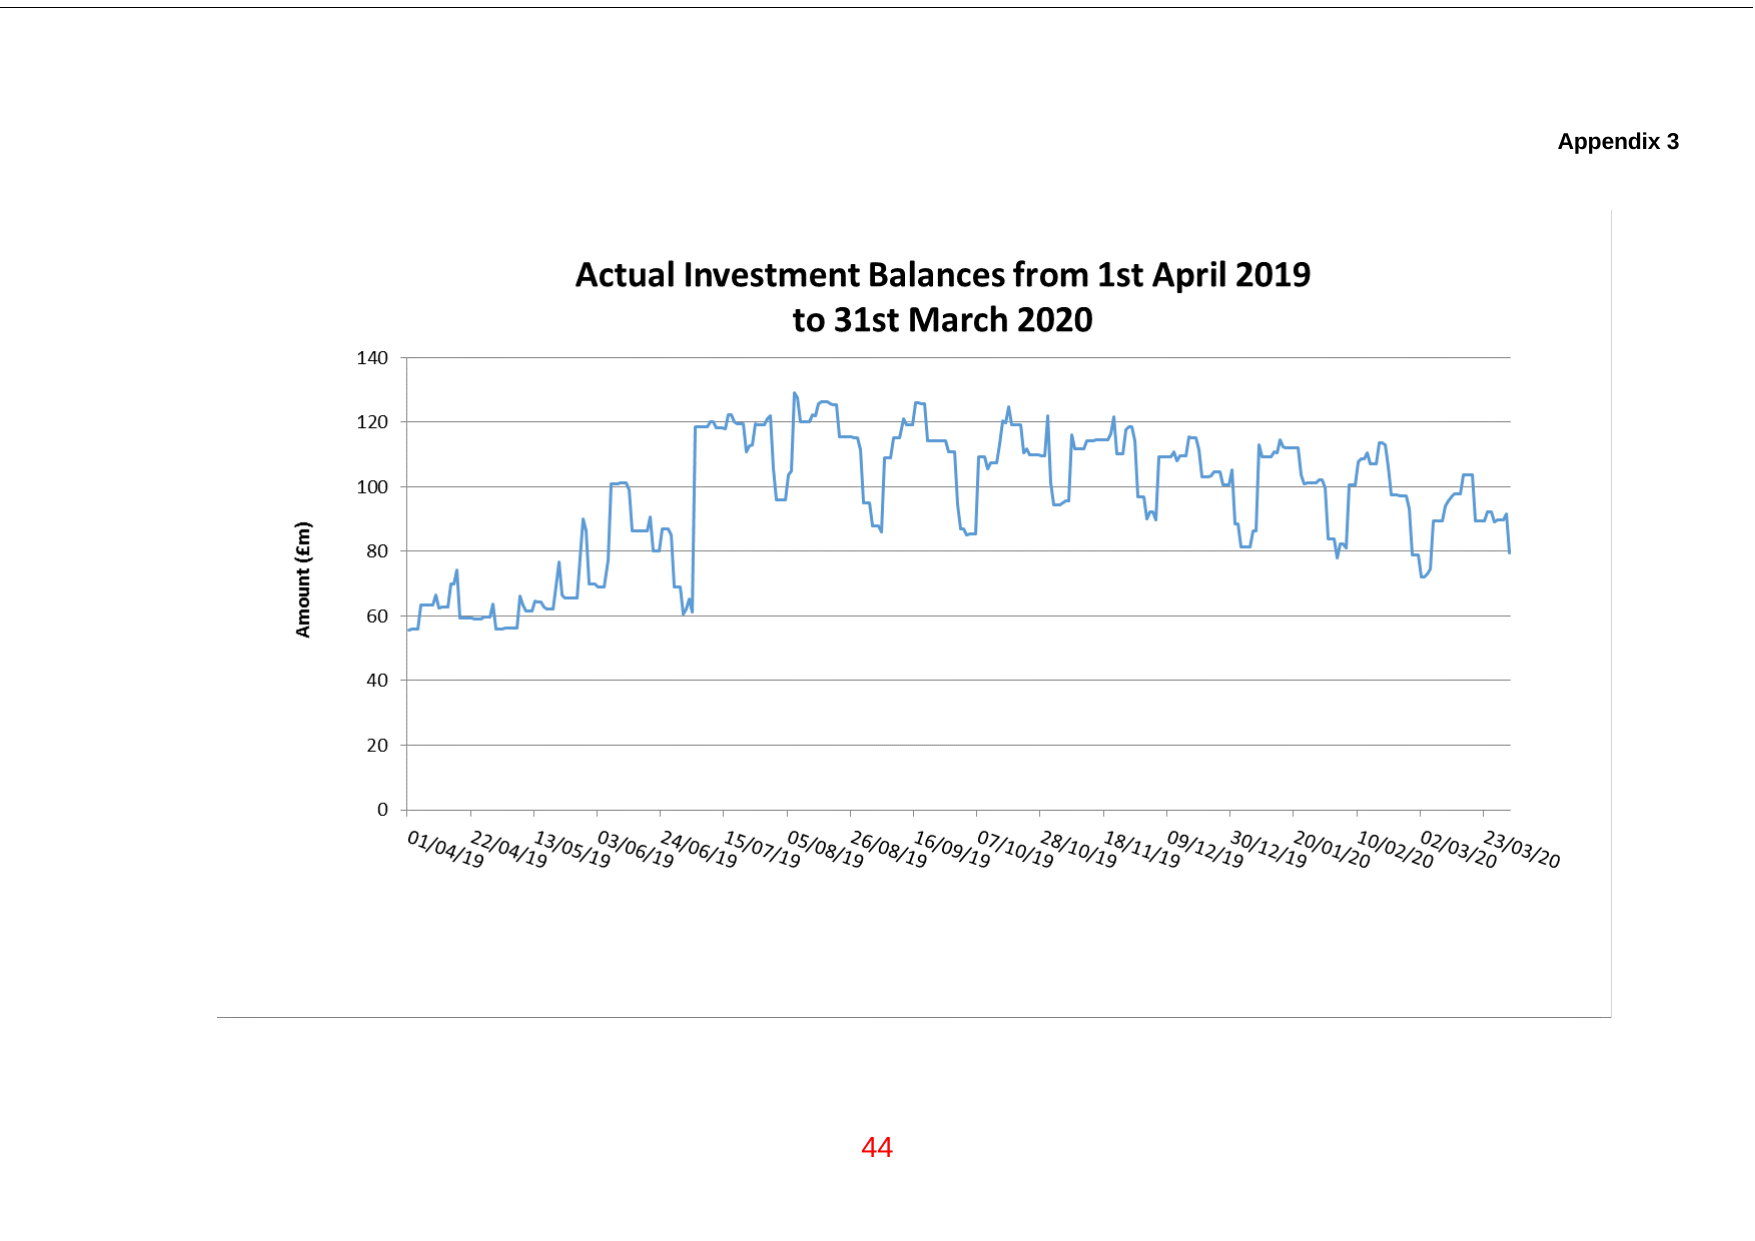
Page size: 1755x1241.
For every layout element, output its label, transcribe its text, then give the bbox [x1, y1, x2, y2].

text 44 [0, 1130, 1754, 1164]
text Appendix 3 [0, 128, 1679, 154]
